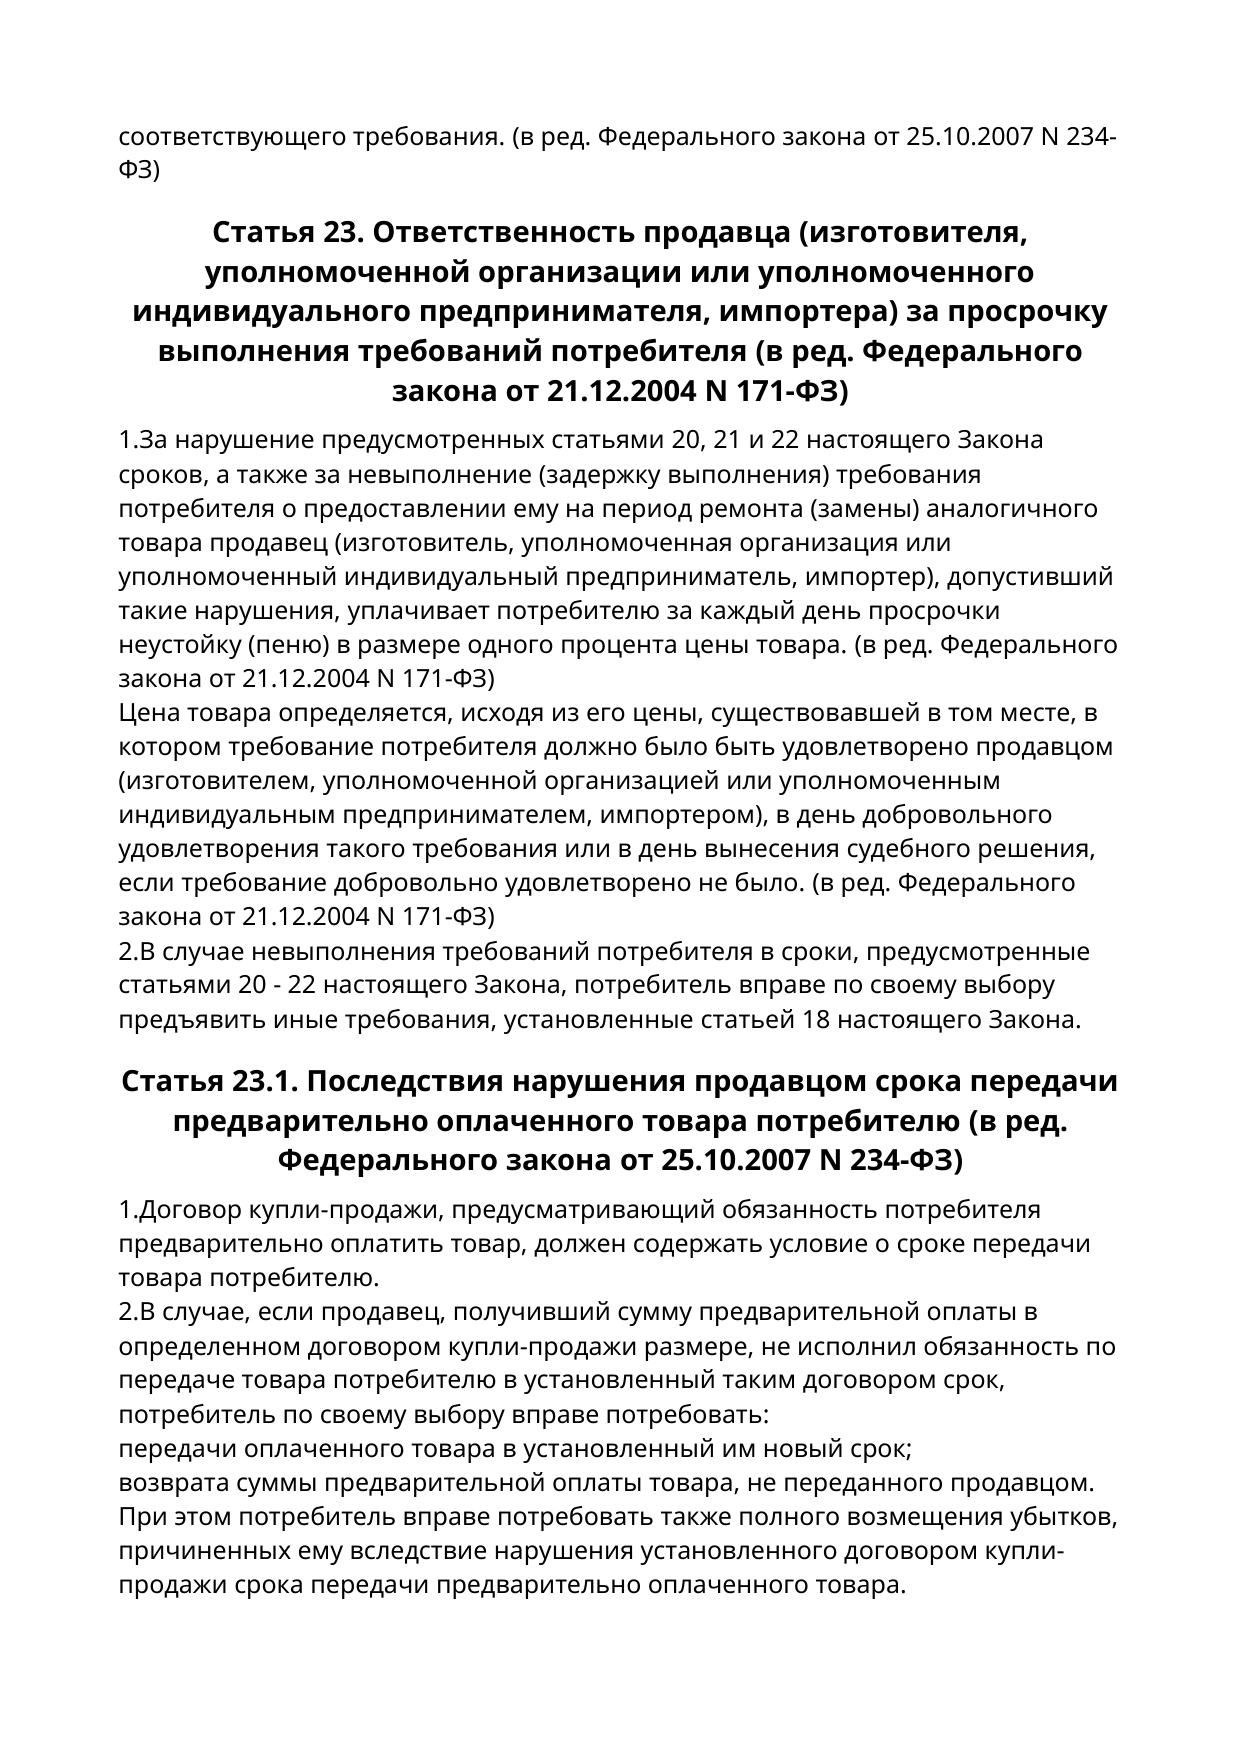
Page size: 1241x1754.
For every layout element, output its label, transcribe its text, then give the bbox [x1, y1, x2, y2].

text возврата суммы предварительной оплаты товара, не переданного продавцом. [118, 1464, 1122, 1498]
subtitle Статья 23.1. Последствия нарушения продавцом срока передачи предварительно оплаченного товара потребителю (в ред. Федерального закона от 25.10.2007 N 234-ФЗ) [118, 1060, 1122, 1179]
text 2.В случае невыполнения требований потребителя в сроки, предусмотренные статьями 20 - 22 настоящего Закона, потребитель вправе по своему выбору предъявить иные требования, установленные статьей 18 настоящего Закона. [118, 933, 1122, 1035]
text 2.В случае, если продавец, получивший сумму предварительной оплаты в определенном договором купли-продажи размере, не исполнил обязанность по передаче товара потребителю в установленный таким договором срок, потребитель по своему выбору вправе потребовать: [118, 1294, 1122, 1430]
text При этом потребитель вправе потребовать также полного возмещения убытков, причиненных ему вследствие нарушения установленного договором купли-продажи срока передачи предварительно оплаченного товара. [118, 1498, 1122, 1601]
text 1.За нарушение предусмотренных статьями 20, 21 и 22 настоящего Закона сроков, а также за невыполнение (задержку выполнения) требования потребителя о предоставлении ему на период ремонта (замены) аналогичного товара продавец (изготовитель, уполномоченная организация или уполномоченный индивидуальный предприниматель, импортер), допустивший такие нарушения, уплачивает потребителю за каждый день просрочки неустойку (пеню) в размере одного процента цены товара. (в ред. Федерального закона от 21.12.2004 N 171-ФЗ) [118, 422, 1122, 695]
text Цена товара определяется, исходя из его цены, существовавшей в том месте, в котором требование потребителя должно было быть удовлетворено продавцом (изготовителем, уполномоченной организацией или уполномоченным индивидуальным предпринимателем, импортером), в день добровольного удовлетворения такого требования или в день вынесения судебного решения, если требование добровольно удовлетворено не было. (в ред. Федерального закона от 21.12.2004 N 171-ФЗ) [118, 695, 1122, 933]
text соответствующего требования. (в ред. Федерального закона от 25.10.2007 N 234-ФЗ) [118, 118, 1122, 186]
subtitle Статья 23. Ответственность продавца (изготовителя, уполномоченной организации или уполномоченного индивидуального предпринимателя, импортера) за просрочку выполнения требований потребителя (в ред. Федерального закона от 21.12.2004 N 171-ФЗ) [118, 211, 1122, 410]
text передачи оплаченного товара в установленный им новый срок; [118, 1430, 1122, 1464]
text 1.Договор купли-продажи, предусматривающий обязанность потребителя предварительно оплатить товар, должен содержать условие о сроке передачи товара потребителю. [118, 1192, 1122, 1294]
